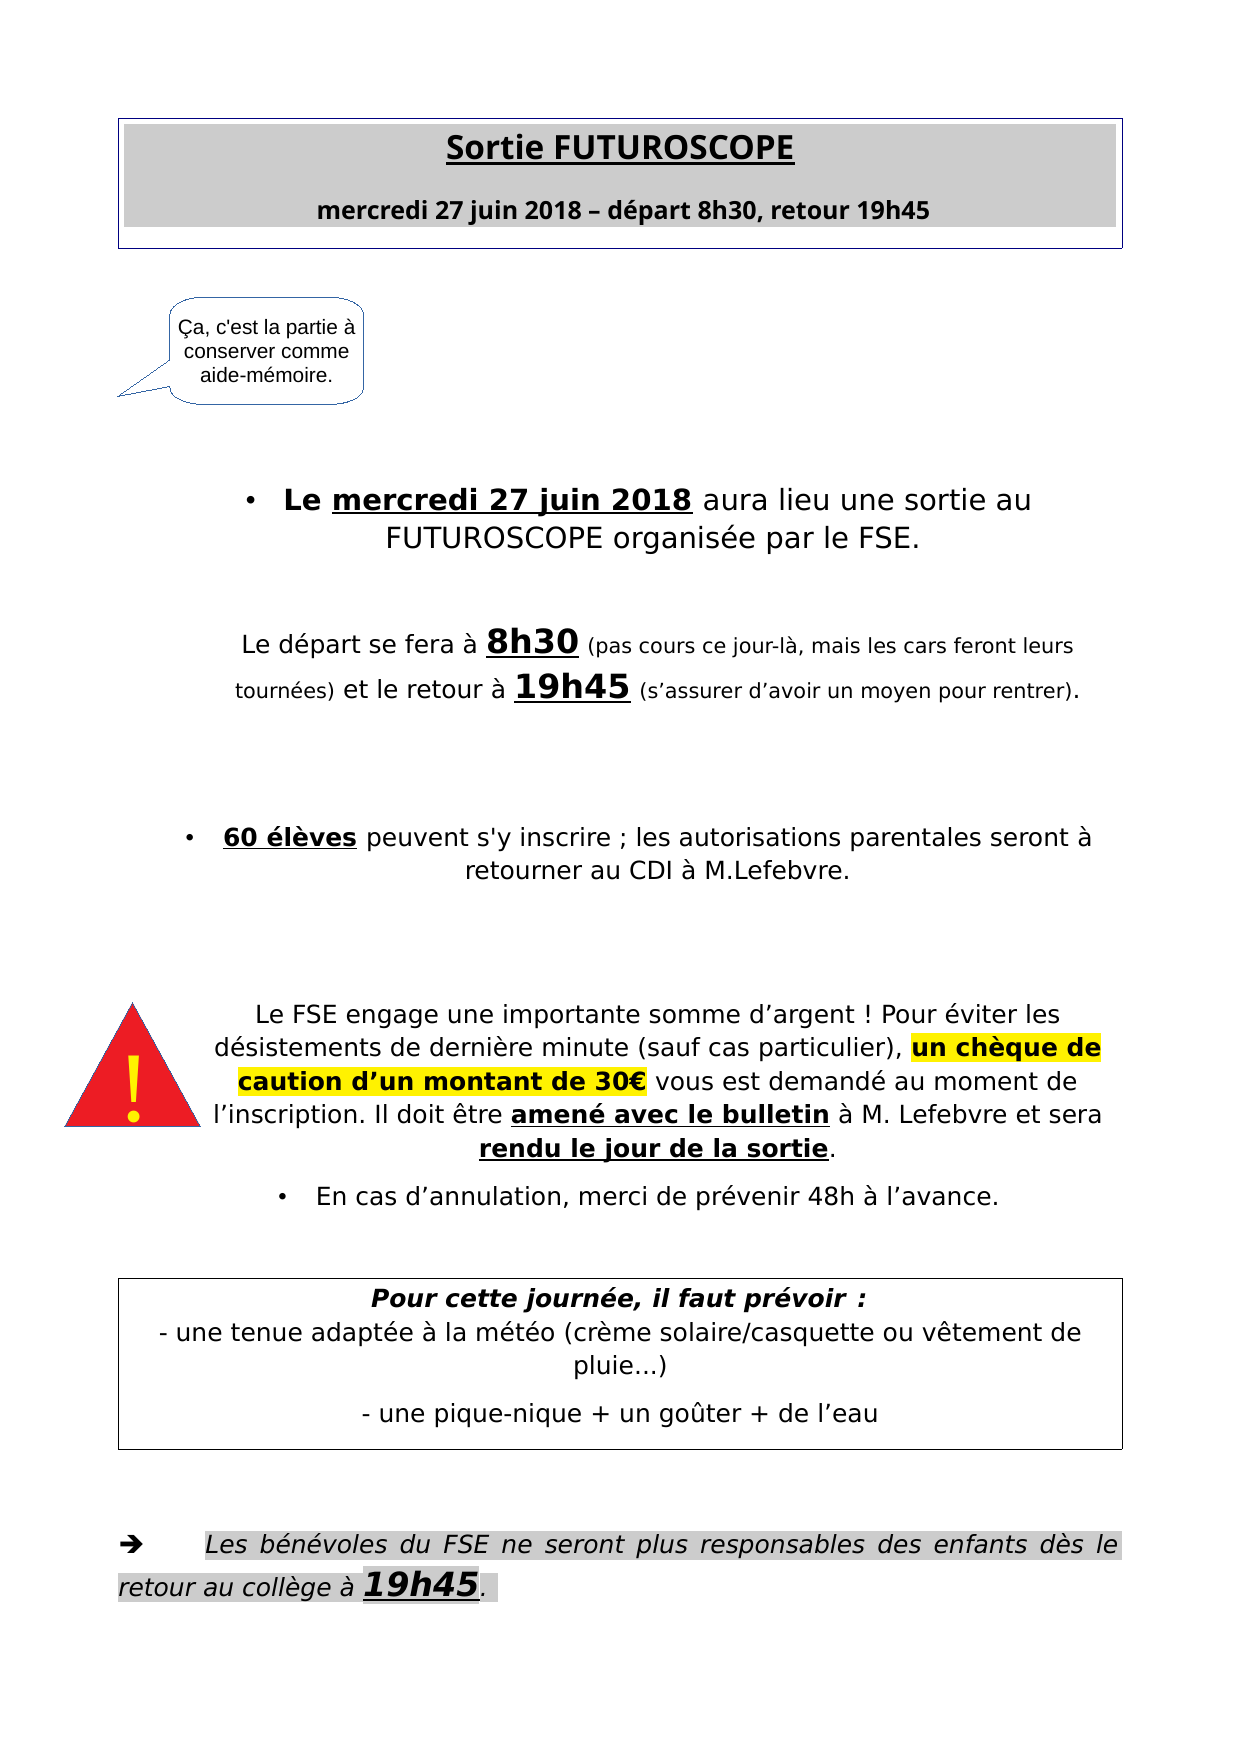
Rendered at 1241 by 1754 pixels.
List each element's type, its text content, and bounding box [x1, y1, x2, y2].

list Le mercredi 27 juin 2018 aura lieu une sortie au FUTUROSCOPE organisée par le FSE. [156, 483, 1122, 556]
list Les bénévoles du FSE ne seront plus responsables des enfants dès le retour au collège à 19h45. [118, 1531, 1122, 1604]
list Le FSE engage une importante somme d’argent ! Pour éviter les désistements de dernière minute (sauf cas particulier), un chèque de caution d’un montant de 30€ vous est demandé au moment de l’inscription. Il doit être amené avec le bulletin à M. Lefebvre et sera rendu le jour de la sortie. [156, 1000, 1122, 1163]
list 60 élèves peuvent s'y inscrire ; les autorisations parentales seront à retourner au CDI à M.Lefebvre. [156, 823, 1122, 886]
table_header Pour cette journée, il faut prévoir : - une tenue adaptée à la météo (crème solaire/casquette ou vêtement de pluie...) - une pique-nique + un goûter + de l’eau [119, 1279, 1122, 1449]
list Le départ se fera à 8h30 (pas cours ce jour-là, mais les cars feront leurs tournées) et le retour à 19h45 (s’assurer d’avoir un moyen pour rentrer). [156, 623, 1122, 706]
list En cas d’annulation, merci de prévenir 48h à l’avance. [156, 1182, 1122, 1211]
table_header Sortie FUTUROSCOPE mercredi 27 juin 2018 – départ 8h30, retour 19h45 [119, 119, 1122, 247]
